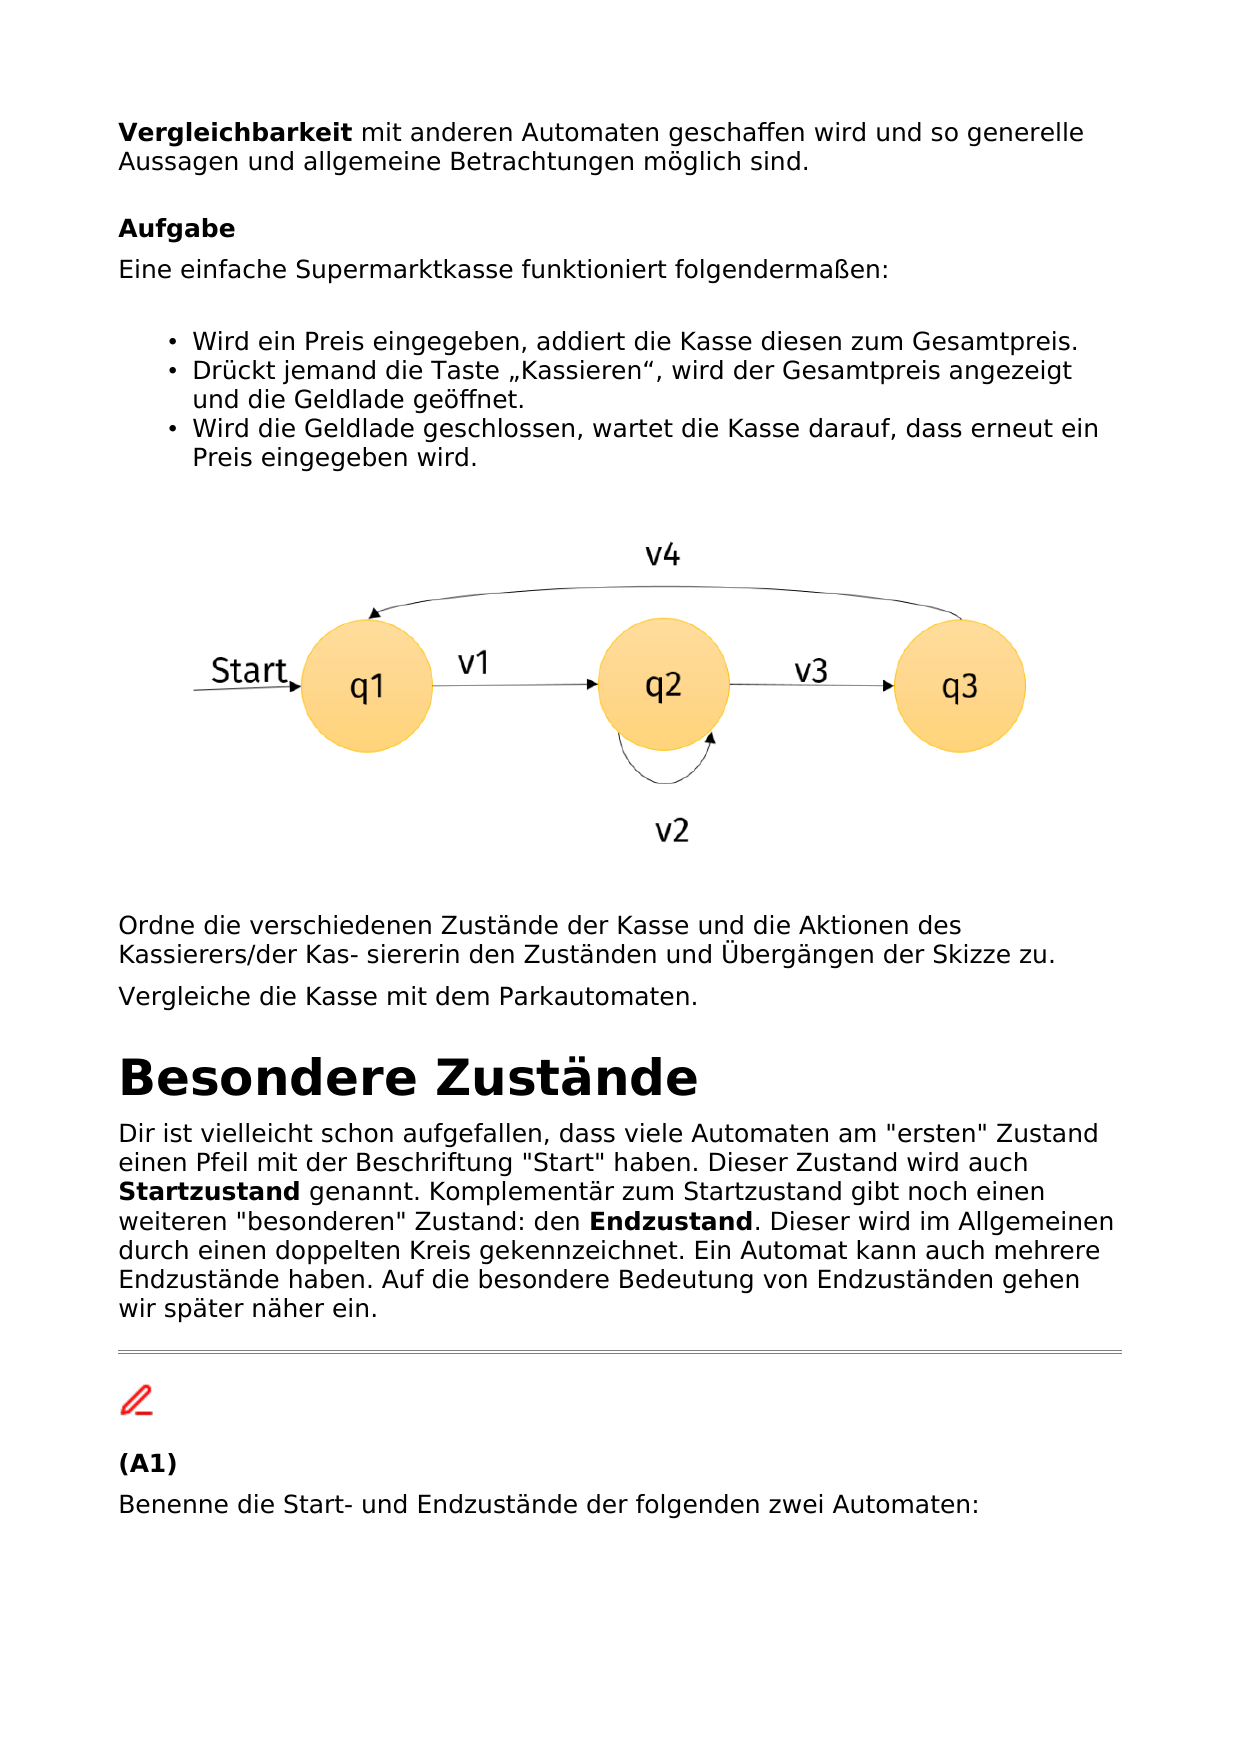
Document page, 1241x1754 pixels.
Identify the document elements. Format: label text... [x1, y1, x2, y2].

list Wird ein Preis eingegeben, addiert die Kasse diesen zum Gesamtpreis. [177, 327, 1122, 356]
text Vergleichbarkeit mit anderen Automaten geschaffen wird und so generelle Aussagen und allgemeine Betrachtungen möglich sind. [118, 118, 1122, 176]
text Ordne die verschiedenen Zustände der Kasse und die Aktionen des Kassierers/der Kas- siererin den Zuständen und Übergängen der Skizze zu. [118, 911, 1122, 969]
subtitle Aufgabe [118, 214, 1122, 243]
list Wird die Geldlade geschlossen, wartet die Kasse darauf, dass erneut ein Preis eingegeben wird. [177, 414, 1122, 473]
text Eine einfache Supermarktkasse funktioniert folgendermaßen: [118, 256, 1122, 285]
picture [118, 1382, 156, 1420]
subtitle (A1) [118, 1449, 1122, 1478]
text Benenne die Start- und Endzustände der folgenden zwei Automaten: [118, 1491, 1122, 1520]
text Vergleiche die Kasse mit dem Parkautomaten. [118, 982, 1122, 1011]
subtitle Besondere Zustände [118, 1048, 1122, 1107]
picture [151, 502, 1089, 870]
text Dir ist vielleicht schon aufgefallen, dass viele Automaten am "ersten" Zustand einen Pfeil mit der Beschriftung "Start" haben. Dieser Zustand wird auch Startzustand genannt. Komplementär zum Startzustand gibt noch einen weiteren "besonderen" Zustand: den Endzustand. Dieser wird im Allgemeinen durch einen doppelten Kreis gekennzeichnet. Ein Automat kann auch mehrere Endzustände haben. Auf die besondere Bedeutung von Endzuständen gehen wir später näher ein. [118, 1119, 1122, 1323]
list Drückt jemand die Taste „Kassieren“, wird der Gesamtpreis angezeigt und die Geldlade geöffnet. [177, 356, 1122, 414]
